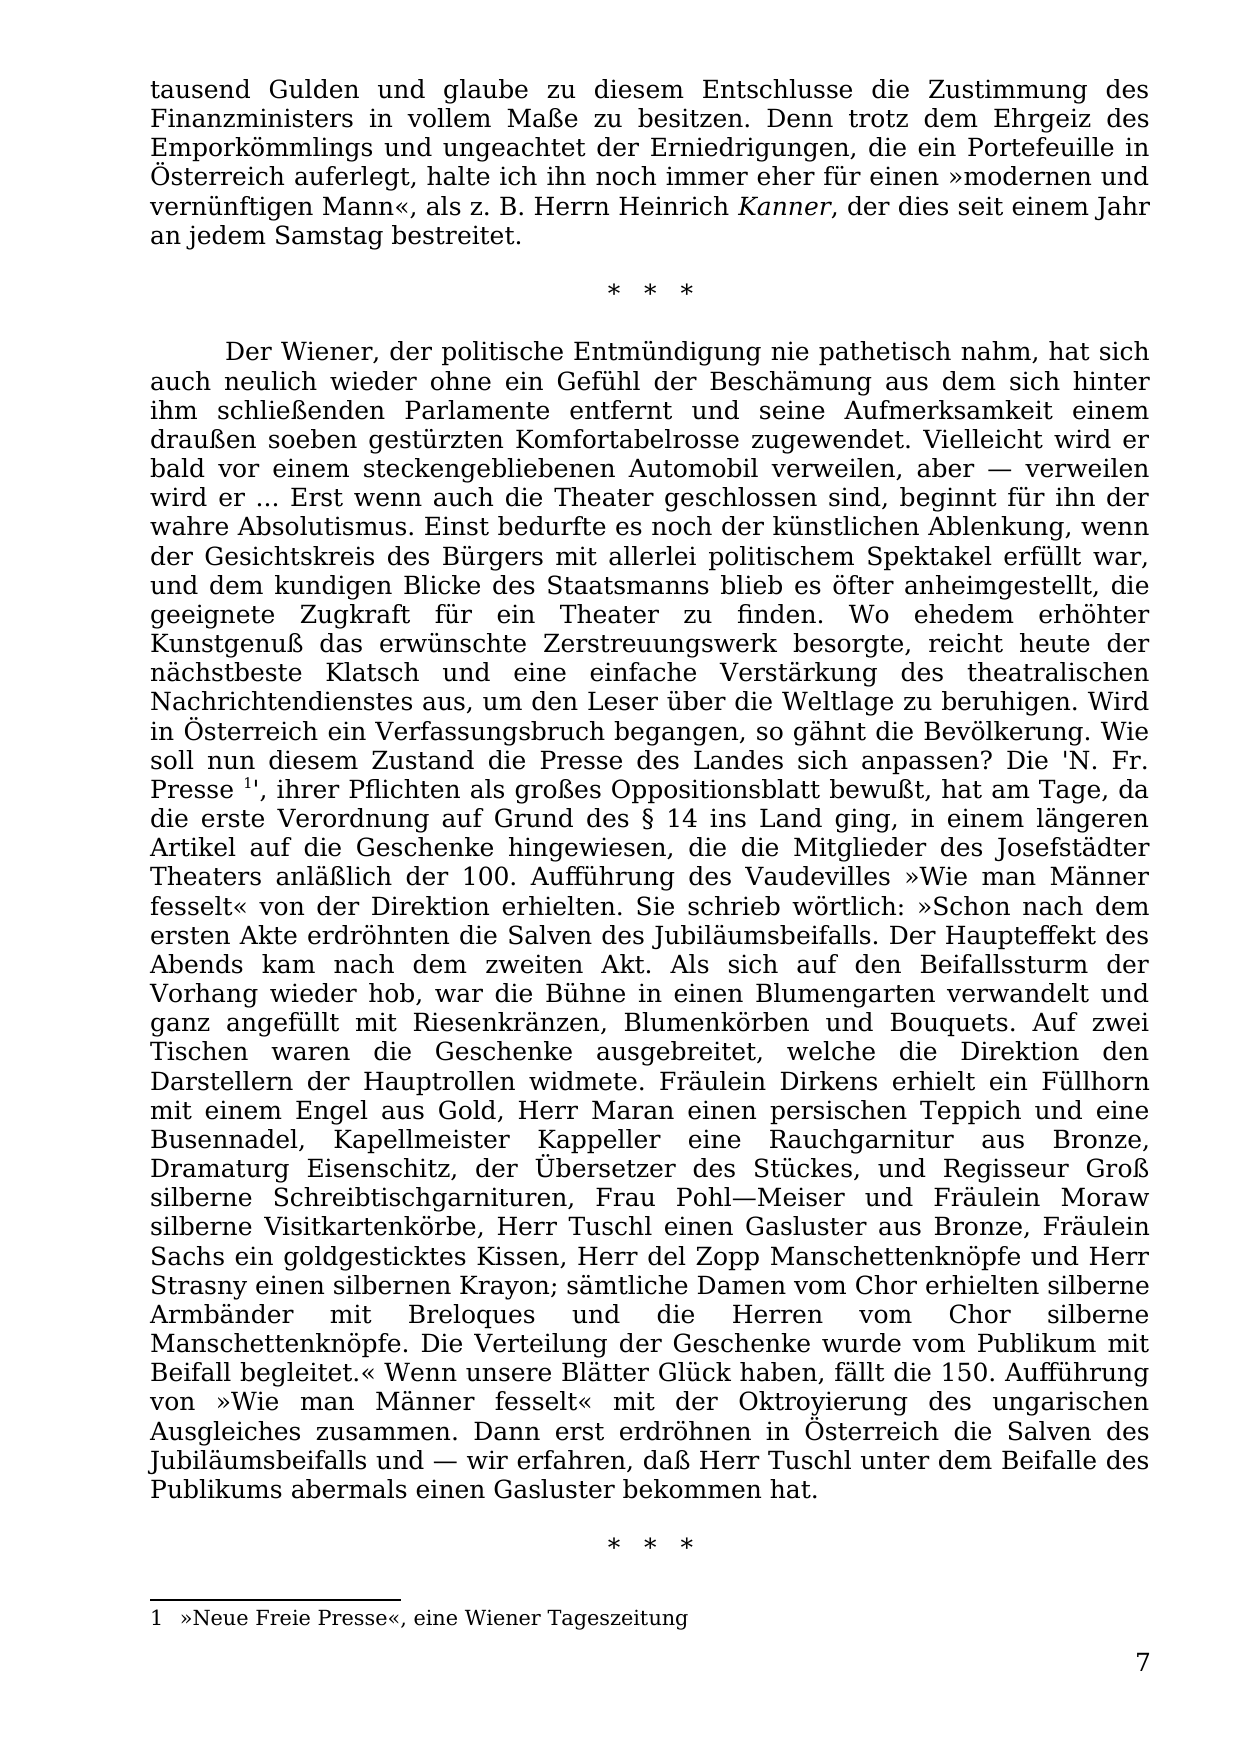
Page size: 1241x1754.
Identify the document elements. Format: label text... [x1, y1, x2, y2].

text Der Wiener, der politische Entmündigung nie pathetisch nahm, hat sich auch neulich wieder ohne ein Gefühl der Beschämung aus dem sich hinter ihm schließenden Parlamente entfernt und seine Aufmerksamkeit einem draußen soeben gestürzten Komfortabelrosse zugewendet. Vielleicht wird er bald vor einem steckengebliebenen Automobil verweilen, aber — verweilen wird er ... Erst wenn auch die Theater geschlossen sind, beginnt für ihn der wahre Absolutismus. Einst bedurfte es noch der künstlichen Ablenkung, wenn der Gesichtskreis des Bürgers mit allerlei politischem Spektakel erfüllt war, und dem kundigen Blicke des Staatsmanns blieb es öfter anheimgestellt, die geeignete Zugkraft für ein Theater zu finden. Wo ehedem erhöhter Kunstgenuß das erwünschte Zerstreuungswerk besorgte, reicht heute der nächstbeste Klatsch und eine einfache Verstärkung des theatralischen Nachrichtendienstes aus, um den Leser über die Weltlage zu beruhigen. Wird in Österreich ein Verfassungsbruch begangen, so gähnt die Bevölkerung. Wie soll nun diesem Zustand die Presse des Landes sich anpassen? Die 'N. Fr. Presse ', ihrer Pflichten als großes Oppositionsblatt bewußt, hat am Tage, da die erste Verordnung auf Grund des § 14 ins Land ging, in einem längeren Artikel auf die Geschenke hingewiesen, die die Mitglieder des Josefstädter Theaters anläßlich der 100. Aufführung des Vaudevilles »Wie man Männer fesselt« von der Direktion erhielten. Sie schrieb wörtlich: »Schon nach dem ersten Akte erdröhnten die Salven des Jubiläumsbeifalls. Der Haupteffekt des Abends kam nach dem zweiten Akt. Als sich auf den Beifallssturm der Vorhang wieder hob, war die Bühne in einen Blumengarten verwandelt und ganz angefüllt mit Riesenkränzen, Blumenkörben und Bouquets. Auf zwei Tischen waren die Geschenke ausgebreitet, welche die Direktion den Darstellern der Hauptrollen widmete. Fräulein Dirkens erhielt ein Füllhorn mit einem Engel aus Gold, Herr Maran einen persischen Teppich und eine Busennadel, Kapellmeister Kappeller eine Rauchgarnitur aus Bronze, Dramaturg Eisenschitz, der Übersetzer des Stückes, und Regisseur Groß silberne Schreibtischgarnituren, Frau Pohl—Meiser und Fräulein Moraw silberne Visitkartenkörbe, Herr Tuschl einen Gasluster aus Bronze, Fräulein Sachs ein goldgesticktes Kissen, Herr del Zopp Manschettenknöpfe und Herr Strasny einen silbernen Krayon; sämtliche Damen vom Chor erhielten silberne Armbänder mit Breloques und die Herren vom Chor silberne Manschettenknöpfe. Die Verteilung der Geschenke wurde vom Publikum mit Beifall begleitet.« Wenn unsere Blätter Glück haben, fällt die 150. Aufführung von »Wie man Männer fesselt« mit der Oktroyierung des ungarischen Ausgleiches zusammen. Dann erst erdröhnen in Österreich die Salven des Jubiläumsbeifalls und — wir erfahren, daß Herr Tuschl unter dem Beifalle des Publikums abermals einen Gasluster bekommen hat. [150, 337, 1151, 1504]
text * * * [150, 279, 1151, 308]
text * * * [150, 1533, 1151, 1562]
text »Neue Freie Presse«, eine Wiener Tageszeitung [150, 1606, 1151, 1631]
text tausend Gulden und glaube zu diesem Entschlusse die Zustimmung des Finanzministers in vollem Maße zu besitzen. Denn trotz dem Ehrgeiz des Emporkömmlings und ungeachtet der Erniedrigungen, die ein Portefeuille in Österreich auferlegt, halte ich ihn noch immer eher für einen »modernen und vernünftigen Mann«, als z. B. Herrn Heinrich Kanner, der dies seit einem Jahr an jedem Samstag bestreitet. [150, 75, 1151, 250]
